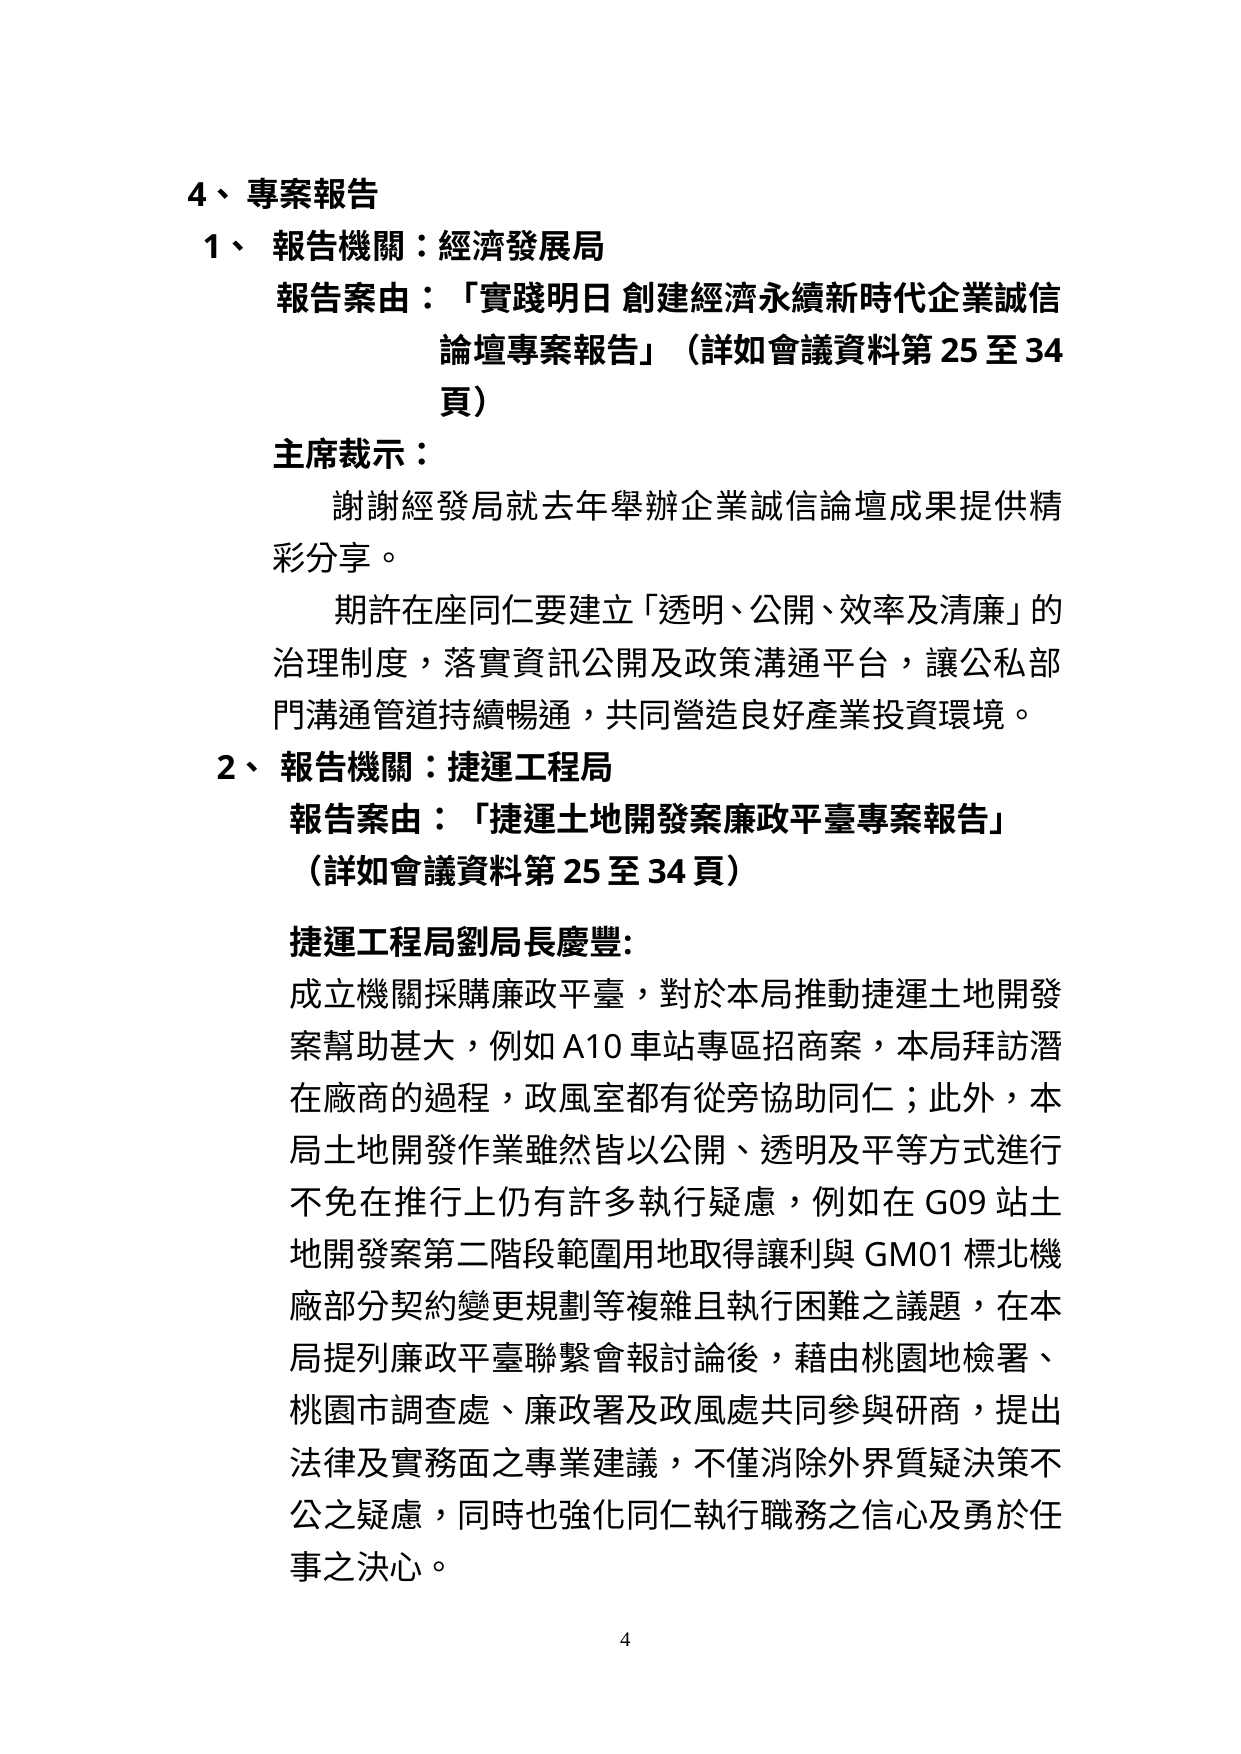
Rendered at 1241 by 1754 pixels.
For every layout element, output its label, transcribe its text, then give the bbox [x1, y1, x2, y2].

text 主席裁示： [272, 425, 1063, 477]
text 報告案由：「實踐明日 創建經濟永續新時代企業誠信論壇專案報告」（詳如會議資料第25至34頁） [276, 269, 1063, 425]
text 期許在座同仁要建立「透明、公開、效率及清廉」的治理制度，落實資訊公開及政策溝通平台，讓公私部門溝通管道持續暢通，共同營造良好產業投資環境。 [272, 581, 1063, 737]
list 專案報告 [187, 164, 1063, 217]
list 報告機關：捷運工程局 [216, 737, 1063, 789]
text 謝謝經發局就去年舉辦企業誠信論壇成果提供精彩分享。 [272, 477, 1063, 581]
text 成立機關採購廉政平臺，對於本局推動捷運土地開發案幫助甚大，例如A10車站專區招商案，本局拜訪潛在廠商的過程，政風室都有從旁協助同仁；此外，本局土地開發作業雖然皆以公開、透明及平等方式進行，不免在推行上仍有許多執行疑慮，例如在G09站土地開發案第二階段範圍用地取得讓利與GM01標北機廠部分契約變更規劃等複雜且執行困難之議題，在本局提列廉政平臺聯繫會報討論後，藉由桃園地檢署、桃園市調查處、廉政署及政風處共同參與研商，提出法律及實務面之專業建議，不僅消除外界質疑決策不公之疑慮，同時也強化同仁執行職務之信心及勇於任事之決心。 [289, 964, 1063, 1589]
text 捷運工程局劉局長慶豐: [289, 912, 1063, 964]
list 報告機關：經濟發展局 [202, 217, 1063, 269]
text 報告案由：「捷運土地開發案廉政平臺專案報告」 [289, 789, 1063, 842]
text （詳如會議資料第25至34頁） [289, 842, 1063, 894]
